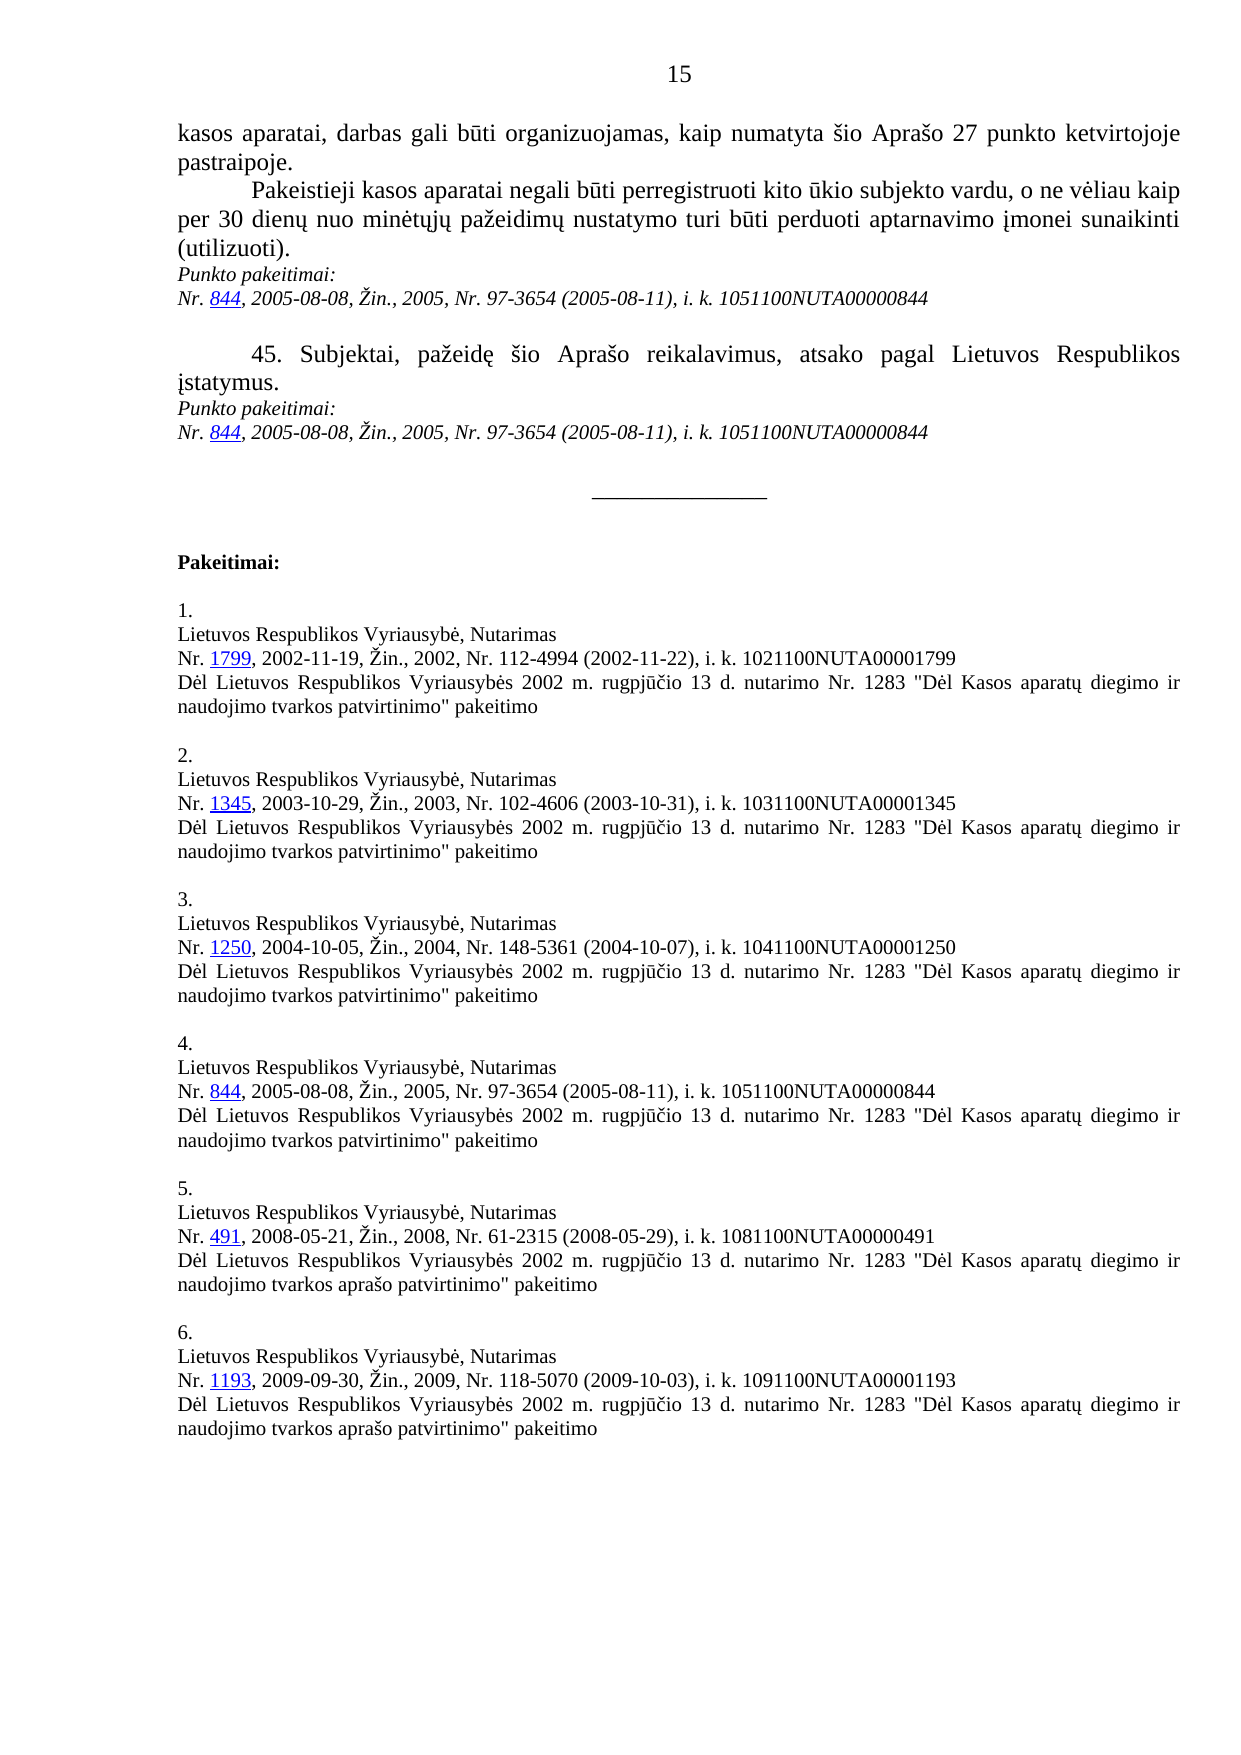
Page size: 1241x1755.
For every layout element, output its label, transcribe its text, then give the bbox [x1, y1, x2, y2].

text 2. [177, 742, 1181, 767]
text kasos aparatai, darbas gali būti organizuojamas, kaip numatyta šio Aprašo 27 punkto ketvirtojoje pastraipoje. [177, 118, 1181, 176]
text Nr. 1345, 2003-10-29, Žin., 2003, Nr. 102-4606 (2003-10-31), i. k. 1031100NUTA00001345 [177, 791, 1181, 815]
text Lietuvos Respublikos Vyriausybė, Nutarimas [177, 622, 1181, 646]
text Nr. 844, 2005-08-08, Žin., 2005, Nr. 97-3654 (2005-08-11), i. k. 1051100NUTA00000844 [177, 1079, 1181, 1103]
text Pakeistieji kasos aparatai negali būti perregistruoti kito ūkio subjekto vardu, o ne vėliau kaip per 30 dienų nuo minėtųjų pažeidimų nustatymo turi būti perduoti aptarnavimo įmonei sunaikinti (utilizuoti). [177, 176, 1181, 262]
text 1. [177, 598, 1181, 622]
text 5. [177, 1176, 1181, 1200]
text 6. [177, 1320, 1181, 1344]
text Dėl Lietuvos Respublikos Vyriausybės 2002 m. rugpjūčio 13 d. nutarimo Nr. 1283 "Dėl Kasos aparatų diegimo ir naudojimo tvarkos patvirtinimo" pakeitimo [177, 1103, 1181, 1152]
text Nr. 1799, 2002-11-19, Žin., 2002, Nr. 112-4994 (2002-11-22), i. k. 1021100NUTA00001799 [177, 646, 1181, 670]
text 4. [177, 1031, 1181, 1055]
text Dėl Lietuvos Respublikos Vyriausybės 2002 m. rugpjūčio 13 d. nutarimo Nr. 1283 "Dėl Kasos aparatų diegimo ir naudojimo tvarkos patvirtinimo" pakeitimo [177, 959, 1181, 1007]
text Nr. 844, 2005-08-08, Žin., 2005, Nr. 97-3654 (2005-08-11), i. k. 1051100NUTA00000844 [177, 420, 1181, 444]
text Dėl Lietuvos Respublikos Vyriausybės 2002 m. rugpjūčio 13 d. nutarimo Nr. 1283 "Dėl Kasos aparatų diegimo ir naudojimo tvarkos aprašo patvirtinimo" pakeitimo [177, 1248, 1181, 1296]
text Dėl Lietuvos Respublikos Vyriausybės 2002 m. rugpjūčio 13 d. nutarimo Nr. 1283 "Dėl Kasos aparatų diegimo ir naudojimo tvarkos aprašo patvirtinimo" pakeitimo [177, 1392, 1181, 1440]
text Nr. 844, 2005-08-08, Žin., 2005, Nr. 97-3654 (2005-08-11), i. k. 1051100NUTA00000844 [177, 286, 1181, 310]
text Lietuvos Respublikos Vyriausybė, Nutarimas [177, 767, 1181, 791]
text Lietuvos Respublikos Vyriausybė, Nutarimas [177, 1200, 1181, 1224]
text Dėl Lietuvos Respublikos Vyriausybės 2002 m. rugpjūčio 13 d. nutarimo Nr. 1283 "Dėl Kasos aparatų diegimo ir naudojimo tvarkos patvirtinimo" pakeitimo [177, 815, 1181, 863]
text Pakeitimai: [177, 550, 1181, 574]
text Nr. 491, 2008-05-21, Žin., 2008, Nr. 61-2315 (2008-05-29), i. k. 1081100NUTA00000491 [177, 1224, 1181, 1248]
text 45. Subjektai, pažeidę šio Aprašo reikalavimus, atsako pagal Lietuvos Respublikos įstatymus. [177, 339, 1181, 396]
text Punkto pakeitimai: [177, 396, 1181, 420]
text Punkto pakeitimai: [177, 262, 1181, 286]
text Lietuvos Respublikos Vyriausybė, Nutarimas [177, 1055, 1181, 1079]
text Nr. 1193, 2009-09-30, Žin., 2009, Nr. 118-5070 (2009-10-03), i. k. 1091100NUTA00001193 [177, 1368, 1181, 1392]
text 3. [177, 887, 1181, 911]
text Lietuvos Respublikos Vyriausybė, Nutarimas [177, 1344, 1181, 1368]
text ______________ [177, 473, 1181, 502]
text Nr. 1250, 2004-10-05, Žin., 2004, Nr. 148-5361 (2004-10-07), i. k. 1041100NUTA00001250 [177, 935, 1181, 959]
text Dėl Lietuvos Respublikos Vyriausybės 2002 m. rugpjūčio 13 d. nutarimo Nr. 1283 "Dėl Kasos aparatų diegimo ir naudojimo tvarkos patvirtinimo" pakeitimo [177, 670, 1181, 718]
text Lietuvos Respublikos Vyriausybė, Nutarimas [177, 911, 1181, 935]
